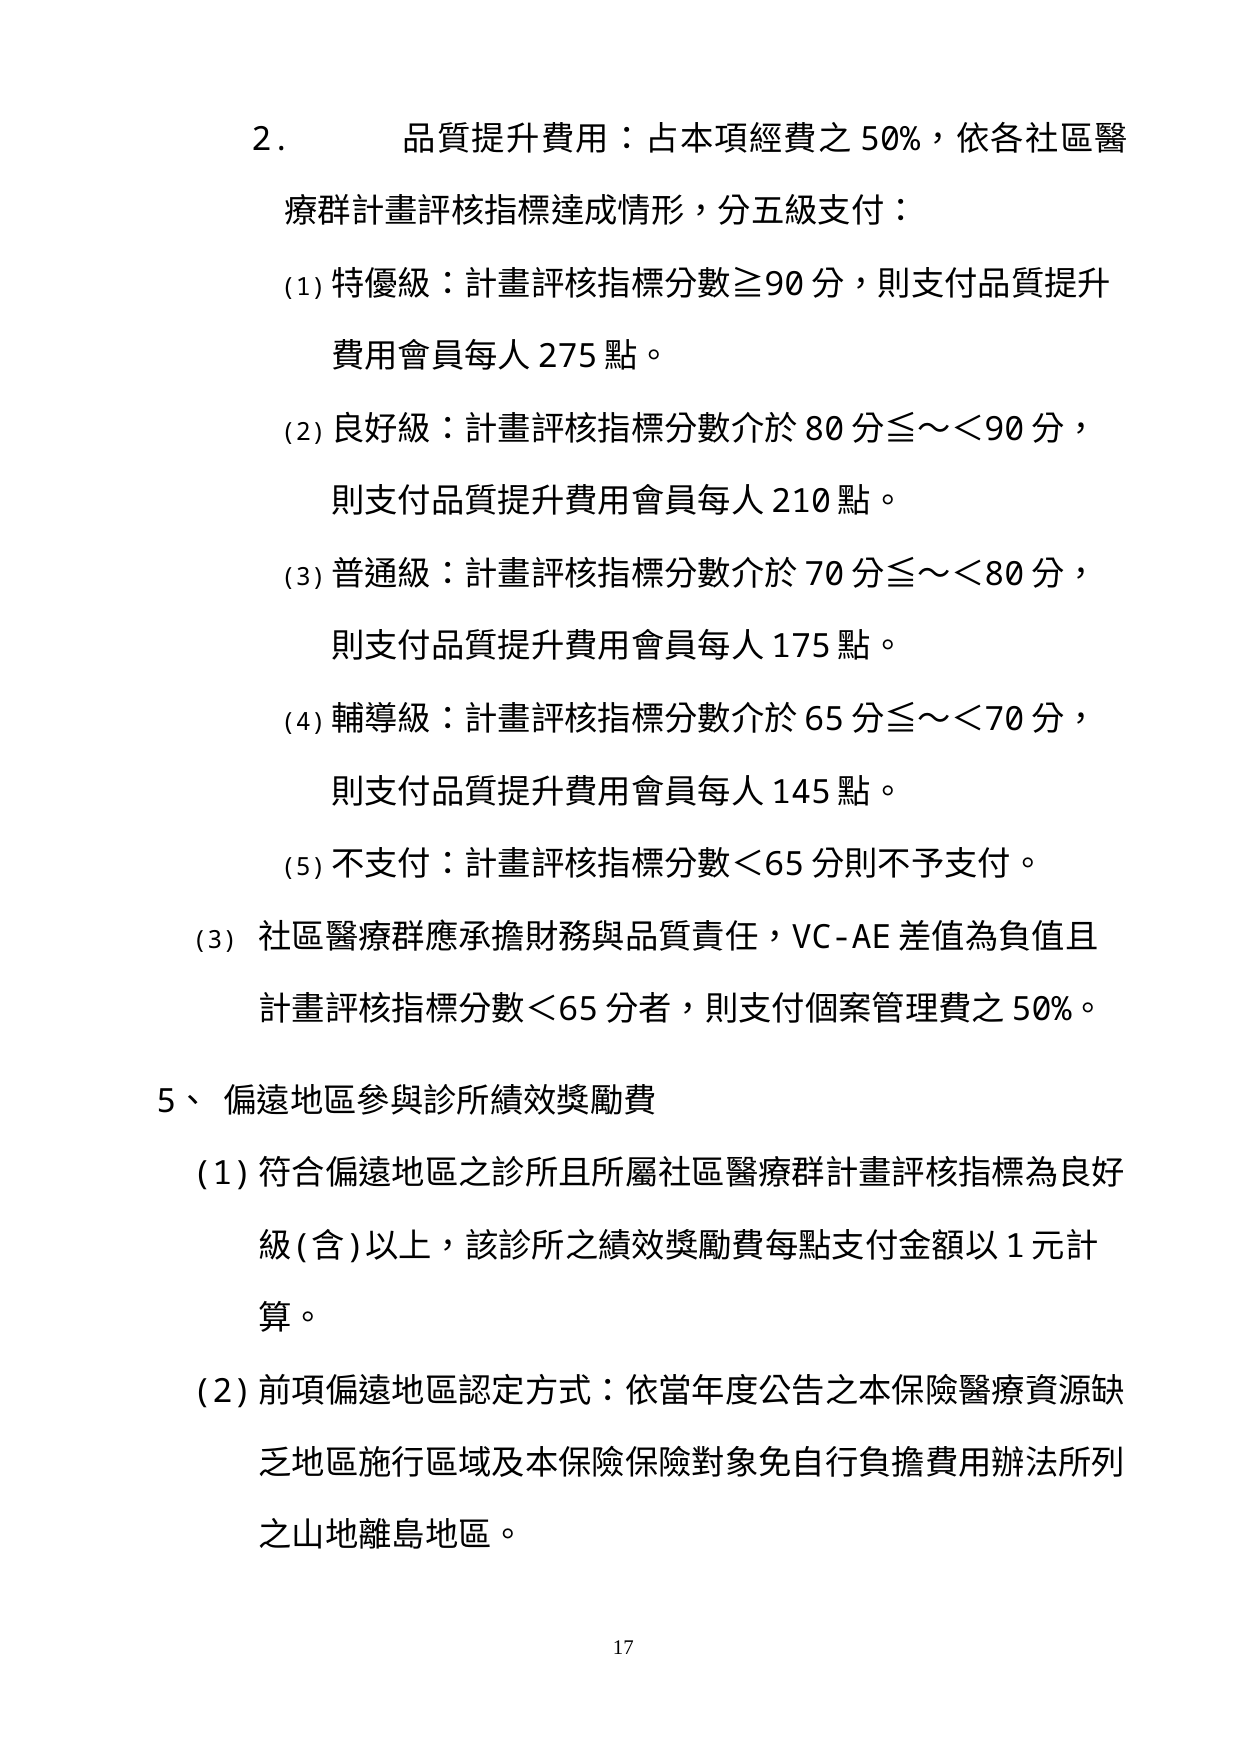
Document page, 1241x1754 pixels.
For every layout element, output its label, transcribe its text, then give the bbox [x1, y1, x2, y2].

list 特優級：計畫評核指標分數≧90分，則支付品質提升費用會員每人275點。 [281, 257, 1128, 377]
list 良好級：計畫評核指標分數介於80分≦～＜90分，則支付品質提升費用會員每人210點。 [281, 402, 1128, 523]
list 符合偏遠地區之診所且所屬社區醫療群計畫評核指標為良好級(含)以上，該診所之績效獎勵費每點支付金額以1元計算。 [192, 1146, 1128, 1339]
list 品質提升費用：占本項經費之50%，依各社區醫療群計畫評核指標達成情形，分五級支付： [251, 112, 1128, 232]
list 不支付：計畫評核指標分數＜65分則不予支付。 [281, 837, 1128, 885]
list 偏遠地區參與診所績效獎勵費 [156, 1073, 1128, 1122]
list 輔導級：計畫評核指標分數介於65分≦～＜70分，則支付品質提升費用會員每人145點。 [281, 692, 1128, 813]
list 普通級：計畫評核指標分數介於70分≦～＜80分，則支付品質提升費用會員每人175點。 [281, 547, 1128, 668]
list 社區醫療群應承擔財務與品質責任，VC-AE差值為負值且計畫評核指標分數＜65分者，則支付個案管理費之50%。 [192, 909, 1128, 1031]
list 前項偏遠地區認定方式：依當年度公告之本保險醫療資源缺乏地區施行區域及本保險保險對象免自行負擔費用辦法所列之山地離島地區。 [192, 1363, 1128, 1556]
